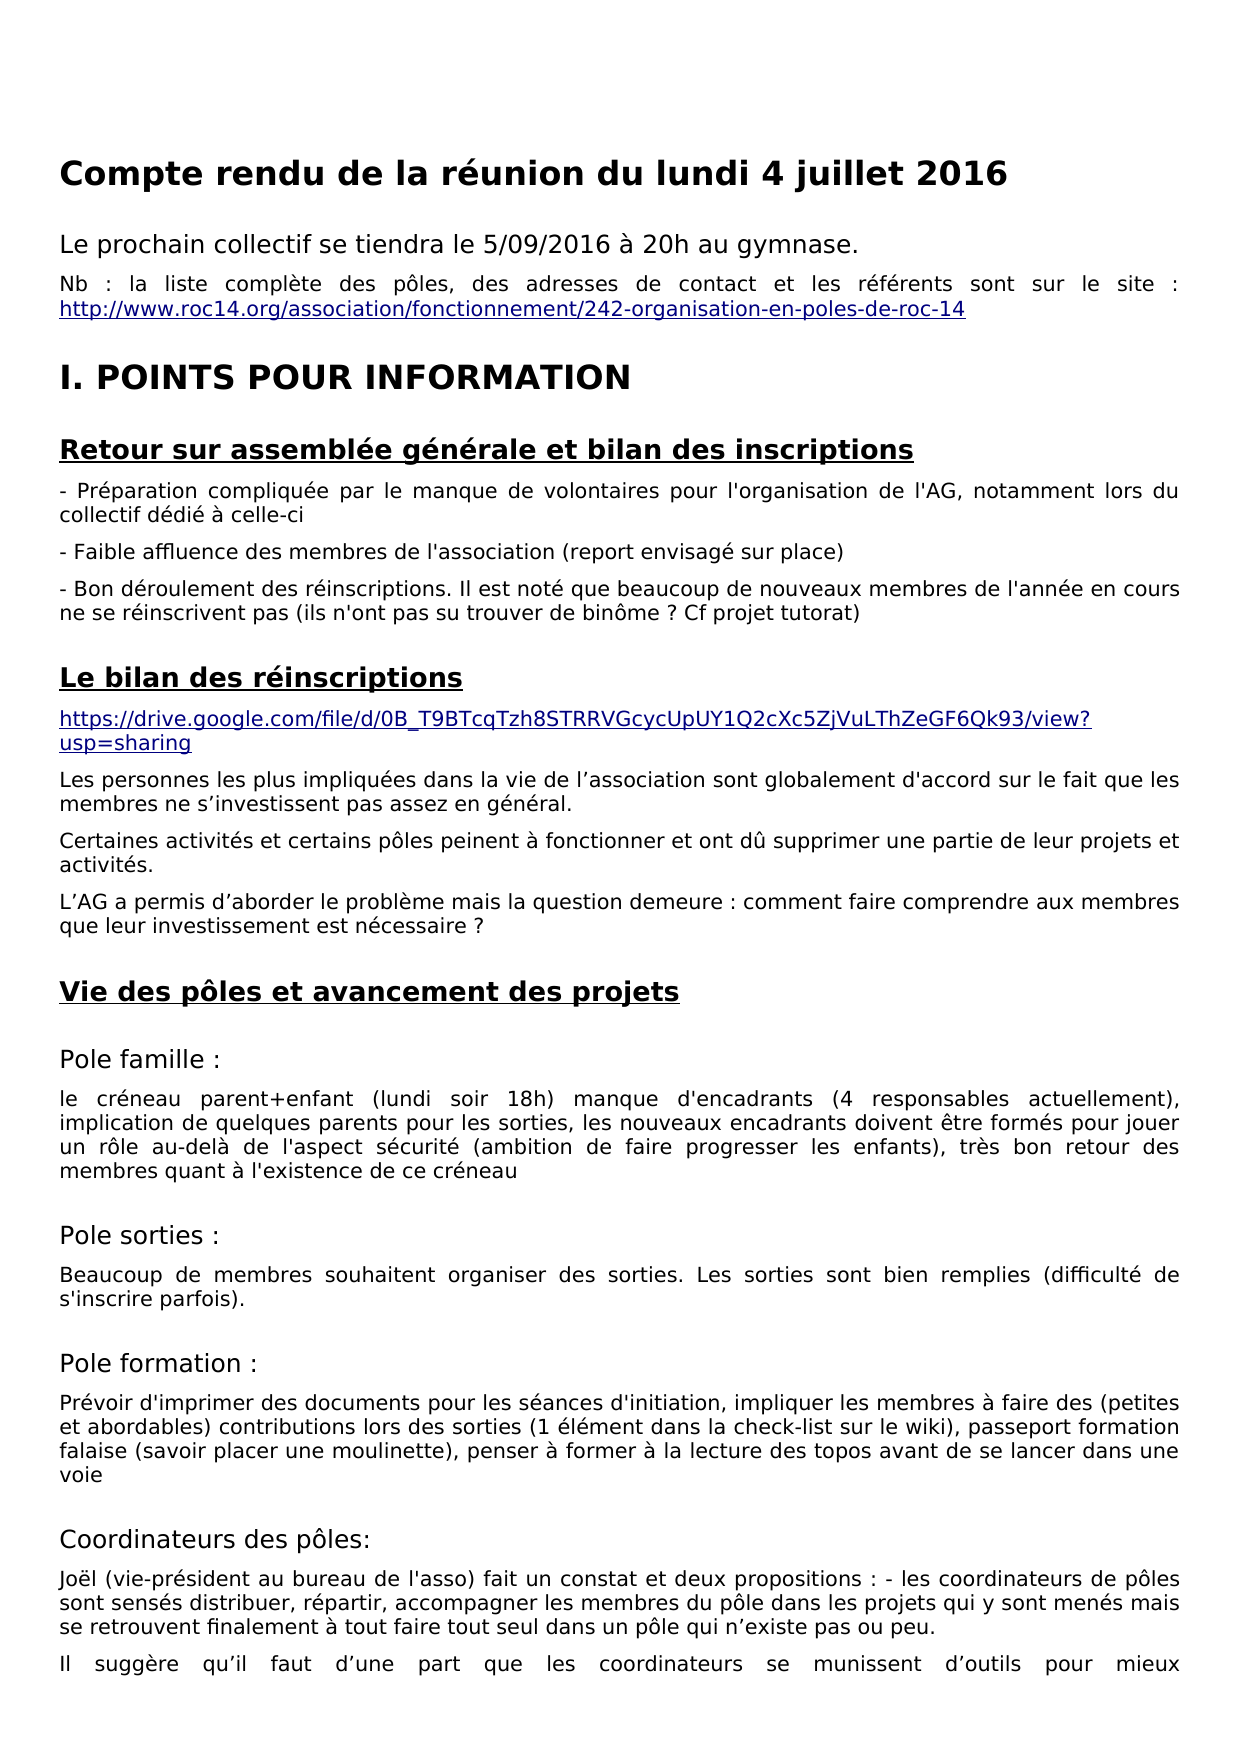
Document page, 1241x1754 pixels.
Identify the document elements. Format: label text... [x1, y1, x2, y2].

text Il suggère qu’il faut d’une part que les coordinateurs se munissent d’outils pour mieux [59, 1652, 1181, 1676]
subtitle Le bilan des réinscriptions [59, 663, 1181, 694]
text Certaines activités et certains pôles peinent à fonctionner et ont dû supprimer une partie de leur projets et activités. [59, 829, 1181, 877]
subtitle Pole sorties : [59, 1221, 1181, 1250]
subtitle Coordinateurs des pôles: [59, 1525, 1181, 1554]
subtitle Pole famille : [59, 1045, 1181, 1074]
text Nb : la liste complète des pôles, des adresses de contact et les référents sont sur le site : http://www.roc14.org/association/fonctionnement/242-organisation-en-poles-de-roc-14 [59, 272, 1181, 321]
text Prévoir d'imprimer des documents pour les séances d'initiation, impliquer les membres à faire des (petites et abordables) contributions lors des sorties (1 élément dans la check-list sur le wiki), passeport formation falaise (savoir placer une moulinette), penser à former à la lecture des topos avant de se lancer dans une voie [59, 1391, 1181, 1488]
text https://drive.google.com/file/d/0B_T9BTcqTzh8STRRVGcycUpUY1Q2cXc5ZjVuLThZeGF6Qk93/view?usp=sharing [59, 707, 1181, 755]
text - Faible affluence des membres de l'association (report envisagé sur place) [59, 540, 1181, 564]
text - Préparation compliquée par le manque de volontaires pour l'organisation de l'AG, notamment lors du collectif dédié à celle-ci [59, 479, 1181, 527]
subtitle Pole formation : [59, 1349, 1181, 1378]
subtitle Vie des pôles et avancement des projets [59, 976, 1181, 1007]
subtitle Retour sur assemblée générale et bilan des inscriptions [59, 435, 1181, 466]
text Les personnes les plus impliquées dans la vie de l’association sont globalement d'accord sur le fait que les membres ne s’investissent pas assez en général. [59, 768, 1181, 816]
subtitle Compte rendu de la réunion du lundi 4 juillet 2016 [59, 154, 1181, 193]
subtitle I. POINTS POUR INFORMATION [59, 358, 1181, 397]
text le créneau parent+enfant (lundi soir 18h) manque d'encadrants (4 responsables actuellement), implication de quelques parents pour les sorties, les nouveaux encadrants doivent être formés pour jouer un rôle au-delà de l'aspect sécurité (ambition de faire progresser les enfants), très bon retour des membres quant à l'existence de ce créneau [59, 1087, 1181, 1184]
text Joël (vie-président au bureau de l'asso) fait un constat et deux propositions : - les coordinateurs de pôles sont sensés distribuer, répartir, accompagner les membres du pôle dans les projets qui y sont menés mais se retrouvent finalement à tout faire tout seul dans un pôle qui n’existe pas ou peu. [59, 1567, 1181, 1639]
text - Bon déroulement des réinscriptions. Il est noté que beaucoup de nouveaux membres de l'année en cours ne se réinscrivent pas (ils n'ont pas su trouver de binôme ? Cf projet tutorat) [59, 577, 1181, 625]
text L’AG a permis d’aborder le problème mais la question demeure : comment faire comprendre aux membres que leur investissement est nécessaire ? [59, 890, 1181, 938]
text Beaucoup de membres souhaitent organiser des sorties. Les sorties sont bien remplies (difficulté de s'inscrire parfois). [59, 1263, 1181, 1311]
subtitle Le prochain collectif se tiendra le 5/09/2016 à 20h au gymnase. [59, 231, 1181, 260]
